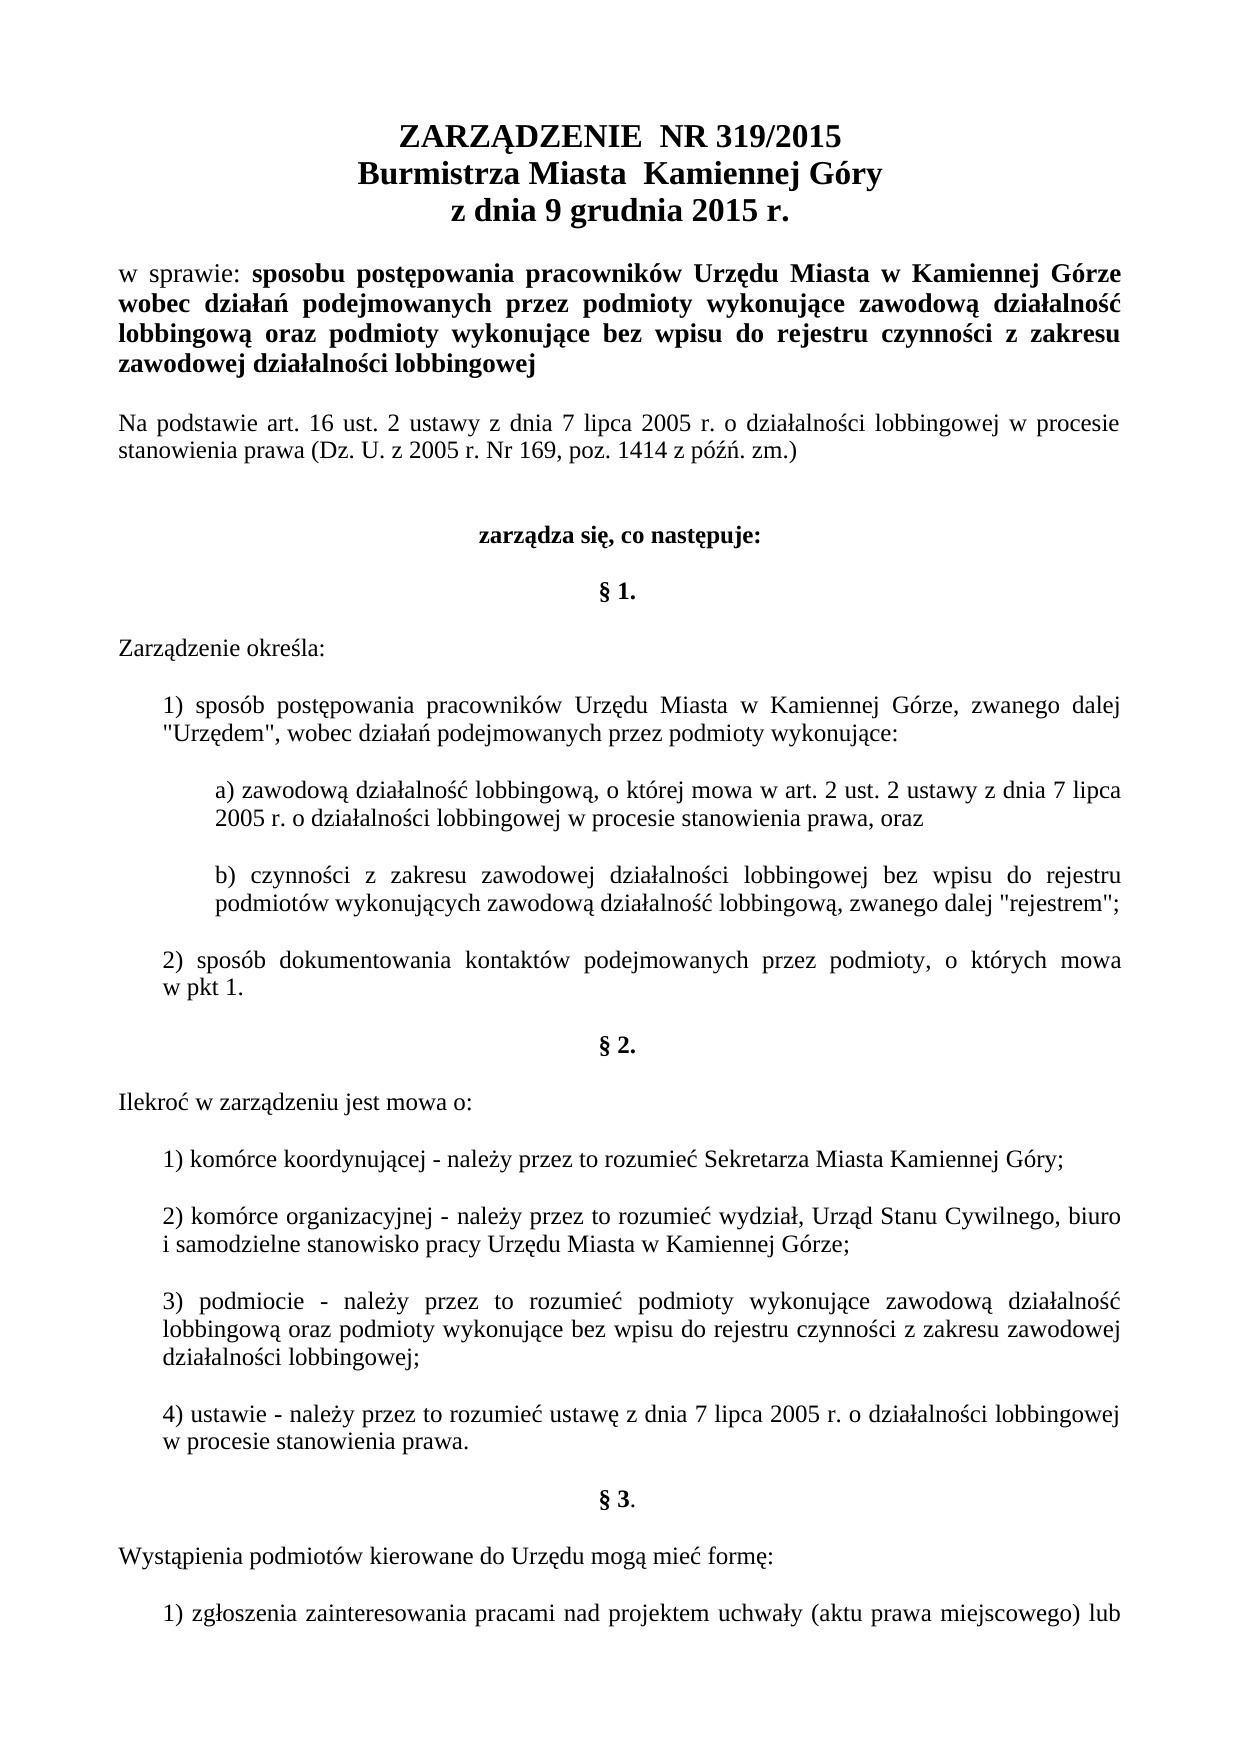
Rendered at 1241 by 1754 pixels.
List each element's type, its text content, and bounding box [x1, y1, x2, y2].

text 3) podmiocie - należy przez to rozumieć podmioty wykonujące zawodową działalność lobbingową oraz podmioty wykonujące bez wpisu do rejestru czynności z zakresu zawodowej działalności lobbingowej; [162, 1287, 1122, 1370]
text 4) ustawie - należy przez to rozumieć ustawę z dnia 7 lipca 2005 r. o działalności lobbingowej w procesie stanowienia prawa. [162, 1400, 1122, 1455]
text 1) komórce koordynującej - należy przez to rozumieć Sekretarza Miasta Kamiennej Góry; [162, 1145, 1122, 1173]
text Zarządzenie określa: [118, 634, 1122, 662]
text Na podstawie art. 16 ust. 2 ustawy z dnia 7 lipca 2005 r. o działalności lobbingowej w procesie stanowienia prawa (Dz. U. z 2005 r. Nr 169, poz. 1414 z późń. zm.) [118, 409, 1122, 464]
text § 3. [118, 1485, 1122, 1512]
text Burmistrza Miasta Kamiennej Góry [118, 155, 1122, 192]
text a) zawodową działalność lobbingową, o której mowa w art. 2 ust. 2 ustawy z dnia 7 lipca 2005 r. o działalności lobbingowej w procesie stanowienia prawa, oraz [215, 776, 1122, 831]
text Wystąpienia podmiotów kierowane do Urzędu mogą mieć formę: [118, 1542, 1122, 1569]
text b) czynności z zakresu zawodowej działalności lobbingowej bez wpisu do rejestru podmiotów wykonujących zawodową działalność lobbingową, zwanego dalej "rejestrem"; [215, 861, 1122, 916]
text ZARZĄDZENIE NR 319/2015 [118, 118, 1122, 155]
text 2) komórce organizacyjnej - należy przez to rozumieć wydział, Urząd Stanu Cywilnego, biuro i samodzielne stanowisko pracy Urzędu Miasta w Kamiennej Górze; [162, 1202, 1122, 1258]
text 1) sposób postępowania pracowników Urzędu Miasta w Kamiennej Górze, zwanego dalej "Urzędem", wobec działań podejmowanych przez podmioty wykonujące: [162, 691, 1122, 747]
text 1) zgłoszenia zainteresowania pracami nad projektem uchwały (aktu prawa miejscowego) lub [162, 1599, 1122, 1627]
text w sprawie: sposobu postępowania pracowników Urzędu Miasta w Kamiennej Górze wobec działań podejmowanych przez podmioty wykonujące zawodową działalność lobbingową oraz podmioty wykonujące bez wpisu do rejestru czynności z zakresu zawodowej działalności lobbingowej [118, 259, 1122, 379]
text 2) sposób dokumentowania kontaktów podejmowanych przez podmioty, o których mowa w pkt 1. [162, 946, 1122, 1001]
text § 2. [118, 1031, 1122, 1058]
text zarządza się, co następuje: [118, 521, 1122, 549]
text § 1. [118, 577, 1122, 604]
text z dnia 9 grudnia 2015 r. [118, 192, 1122, 229]
text Ilekroć w zarządzeniu jest mowa o: [118, 1088, 1122, 1116]
